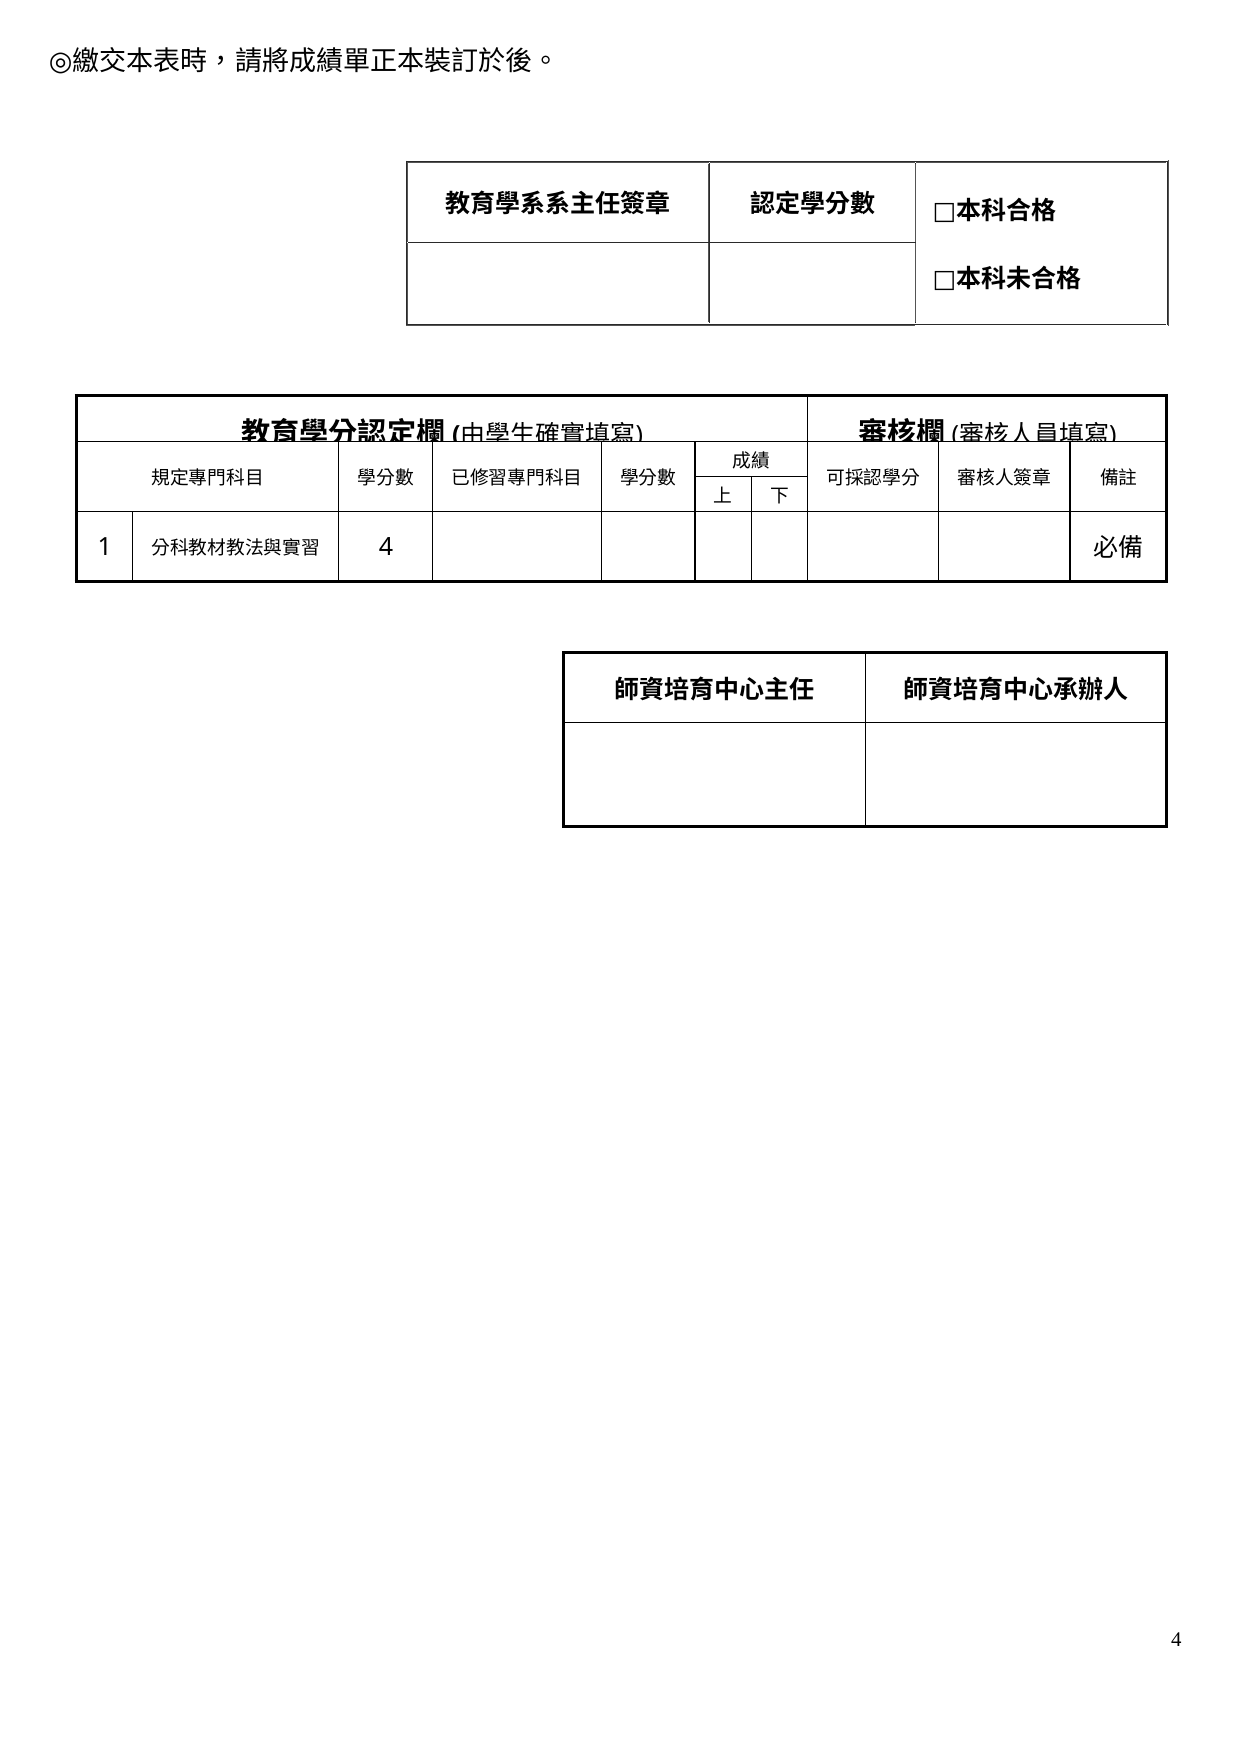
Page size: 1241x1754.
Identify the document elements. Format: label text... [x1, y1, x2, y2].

table_cell [939, 512, 1069, 580]
table_cell [866, 723, 1165, 825]
table_header □本科合格 □本科未合格 [916, 163, 1166, 324]
table_cell 規定專門科目 [78, 442, 338, 511]
table_cell [602, 512, 694, 580]
table_cell 已修習專門科目 [433, 442, 601, 511]
table_header 師資培育中心主任 [565, 654, 865, 722]
table_cell 可採認學分 [808, 442, 938, 511]
table_cell [752, 512, 807, 580]
table_header 教育學系系主任簽章 [408, 163, 708, 242]
table_cell 必備 [1071, 512, 1165, 580]
table_header 師資培育中心承辦人 [866, 654, 1165, 722]
table_cell 成績 [696, 442, 807, 476]
table_cell 學分數 [602, 442, 694, 511]
table_cell [433, 512, 601, 580]
table_cell [808, 512, 938, 580]
table_cell 備註 [1071, 442, 1165, 511]
table_header 教育學分認定欄 (由學生確實填寫) [78, 397, 807, 441]
table_cell [696, 512, 751, 580]
table_cell [565, 723, 865, 825]
text ◎繳交本表時，請將成績單正本裝訂於後。 [22, 24, 1234, 92]
table_cell [709, 244, 916, 324]
table_header 認定學分數 [711, 163, 915, 242]
table_cell [408, 244, 709, 324]
table_header 審核欄 (審核人員填寫) [808, 397, 1165, 441]
table_cell 1 [78, 512, 132, 580]
table_cell 審核人簽章 [939, 442, 1069, 511]
table_cell 4 [339, 512, 432, 580]
table_cell 分科教材教法與實習 [133, 512, 338, 580]
table_cell 下 [752, 477, 807, 511]
table_cell 學分數 [339, 442, 432, 511]
table_cell 上 [696, 477, 751, 511]
